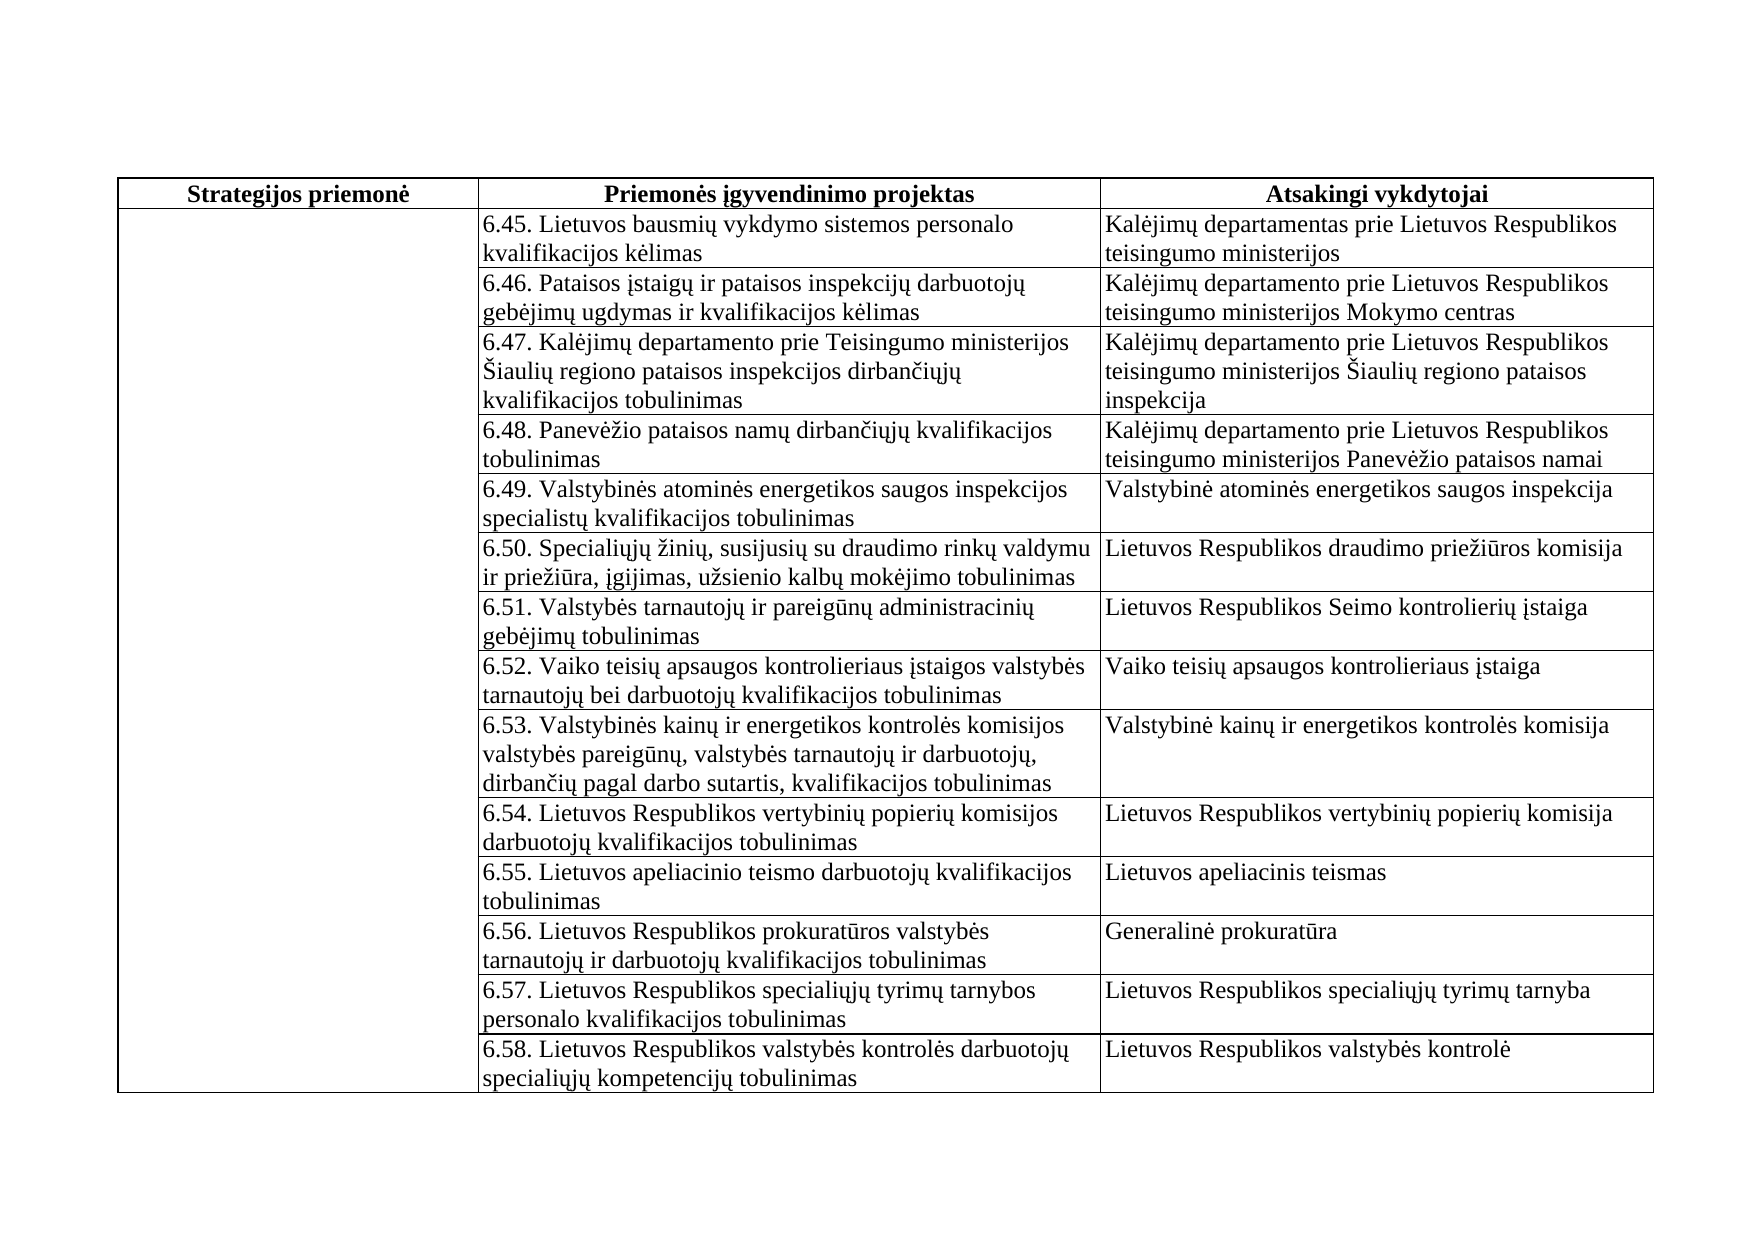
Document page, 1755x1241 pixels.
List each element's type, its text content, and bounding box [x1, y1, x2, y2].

table_cell 6.56. Lietuvos Respublikos prokuratūros valstybės tarnautojų ir darbuotojų kvalifikacijos tobulinimas [479, 916, 1100, 974]
table_cell Kalėjimų departamento prie Lietuvos Respublikos teisingumo ministerijos Mokymo centras [1101, 268, 1653, 326]
table_cell 6.50. Specialiųjų žinių, susijusių su draudimo rinkų valdymu ir priežiūra, įgijimas, užsienio kalbų mokėjimo tobulinimas [479, 533, 1100, 591]
table_cell 6.58. Lietuvos Respublikos valstybės kontrolės darbuotojų specialiųjų kompetencijų tobulinimas [479, 1035, 1100, 1092]
table_cell Kalėjimų departamento prie Lietuvos Respublikos teisingumo ministerijos Šiaulių regiono pataisos inspekcija [1101, 327, 1653, 413]
table_cell Kalėjimų departamento prie Lietuvos Respublikos teisingumo ministerijos Panevėžio pataisos namai [1101, 415, 1653, 472]
table_cell 6.45. Lietuvos bausmių vykdymo sistemos personalo kvalifikacijos kėlimas [479, 209, 1100, 267]
table_cell 6.53. Valstybinės kainų ir energetikos kontrolės komisijos valstybės pareigūnų, valstybės tarnautojų ir darbuotojų, dirbančių pagal darbo sutartis, kvalifikacijos tobulinimas [479, 710, 1100, 797]
table_cell 6.55. Lietuvos apeliacinio teismo darbuotojų kvalifikacijos tobulinimas [479, 857, 1100, 915]
table_cell 6.49. Valstybinės atominės energetikos saugos inspekcijos specialistų kvalifikacijos tobulinimas [479, 474, 1100, 532]
table_cell Lietuvos Respublikos specialiųjų tyrimų tarnyba [1101, 975, 1653, 1033]
table_cell 6.52. Vaiko teisių apsaugos kontrolieriaus įstaigos valstybės tarnautojų bei darbuotojų kvalifikacijos tobulinimas [479, 651, 1100, 709]
table_cell Lietuvos Respublikos valstybės kontrolė [1101, 1035, 1653, 1092]
table_cell Vaiko teisių apsaugos kontrolieriaus įstaiga [1101, 651, 1653, 709]
table_cell [119, 209, 478, 1092]
table_cell 6.54. Lietuvos Respublikos vertybinių popierių komisijos darbuotojų kvalifikacijos tobulinimas [479, 798, 1100, 856]
table_cell Lietuvos Respublikos Seimo kontrolierių įstaiga [1101, 592, 1653, 650]
table_cell 6.46. Pataisos įstaigų ir pataisos inspekcijų darbuotojų gebėjimų ugdymas ir kvalifikacijos kėlimas [479, 268, 1100, 326]
table_cell 6.51. Valstybės tarnautojų ir pareigūnų administracinių gebėjimų tobulinimas [479, 592, 1100, 650]
table_header Priemonės įgyvendinimo projektas [479, 179, 1100, 207]
table_cell Lietuvos Respublikos draudimo priežiūros komisija [1101, 533, 1653, 591]
table_header Atsakingi vykdytojai [1101, 179, 1653, 207]
table_cell Valstybinė kainų ir energetikos kontrolės komisija [1101, 710, 1653, 797]
table_header Strategijos priemonė [119, 179, 478, 207]
table_cell 6.57. Lietuvos Respublikos specialiųjų tyrimų tarnybos personalo kvalifikacijos tobulinimas [479, 975, 1100, 1033]
table_cell Kalėjimų departamentas prie Lietuvos Respublikos teisingumo ministerijos [1101, 209, 1653, 267]
table_cell Generalinė prokuratūra [1101, 916, 1653, 974]
table_cell 6.48. Panevėžio pataisos namų dirbančiųjų kvalifikacijos tobulinimas [479, 415, 1100, 472]
table_cell Lietuvos apeliacinis teismas [1101, 857, 1653, 915]
table_cell Lietuvos Respublikos vertybinių popierių komisija [1101, 798, 1653, 856]
table_cell 6.47. Kalėjimų departamento prie Teisingumo ministerijos Šiaulių regiono pataisos inspekcijos dirbančiųjų kvalifikacijos tobulinimas [479, 327, 1100, 413]
table_cell Valstybinė atominės energetikos saugos inspekcija [1101, 474, 1653, 532]
